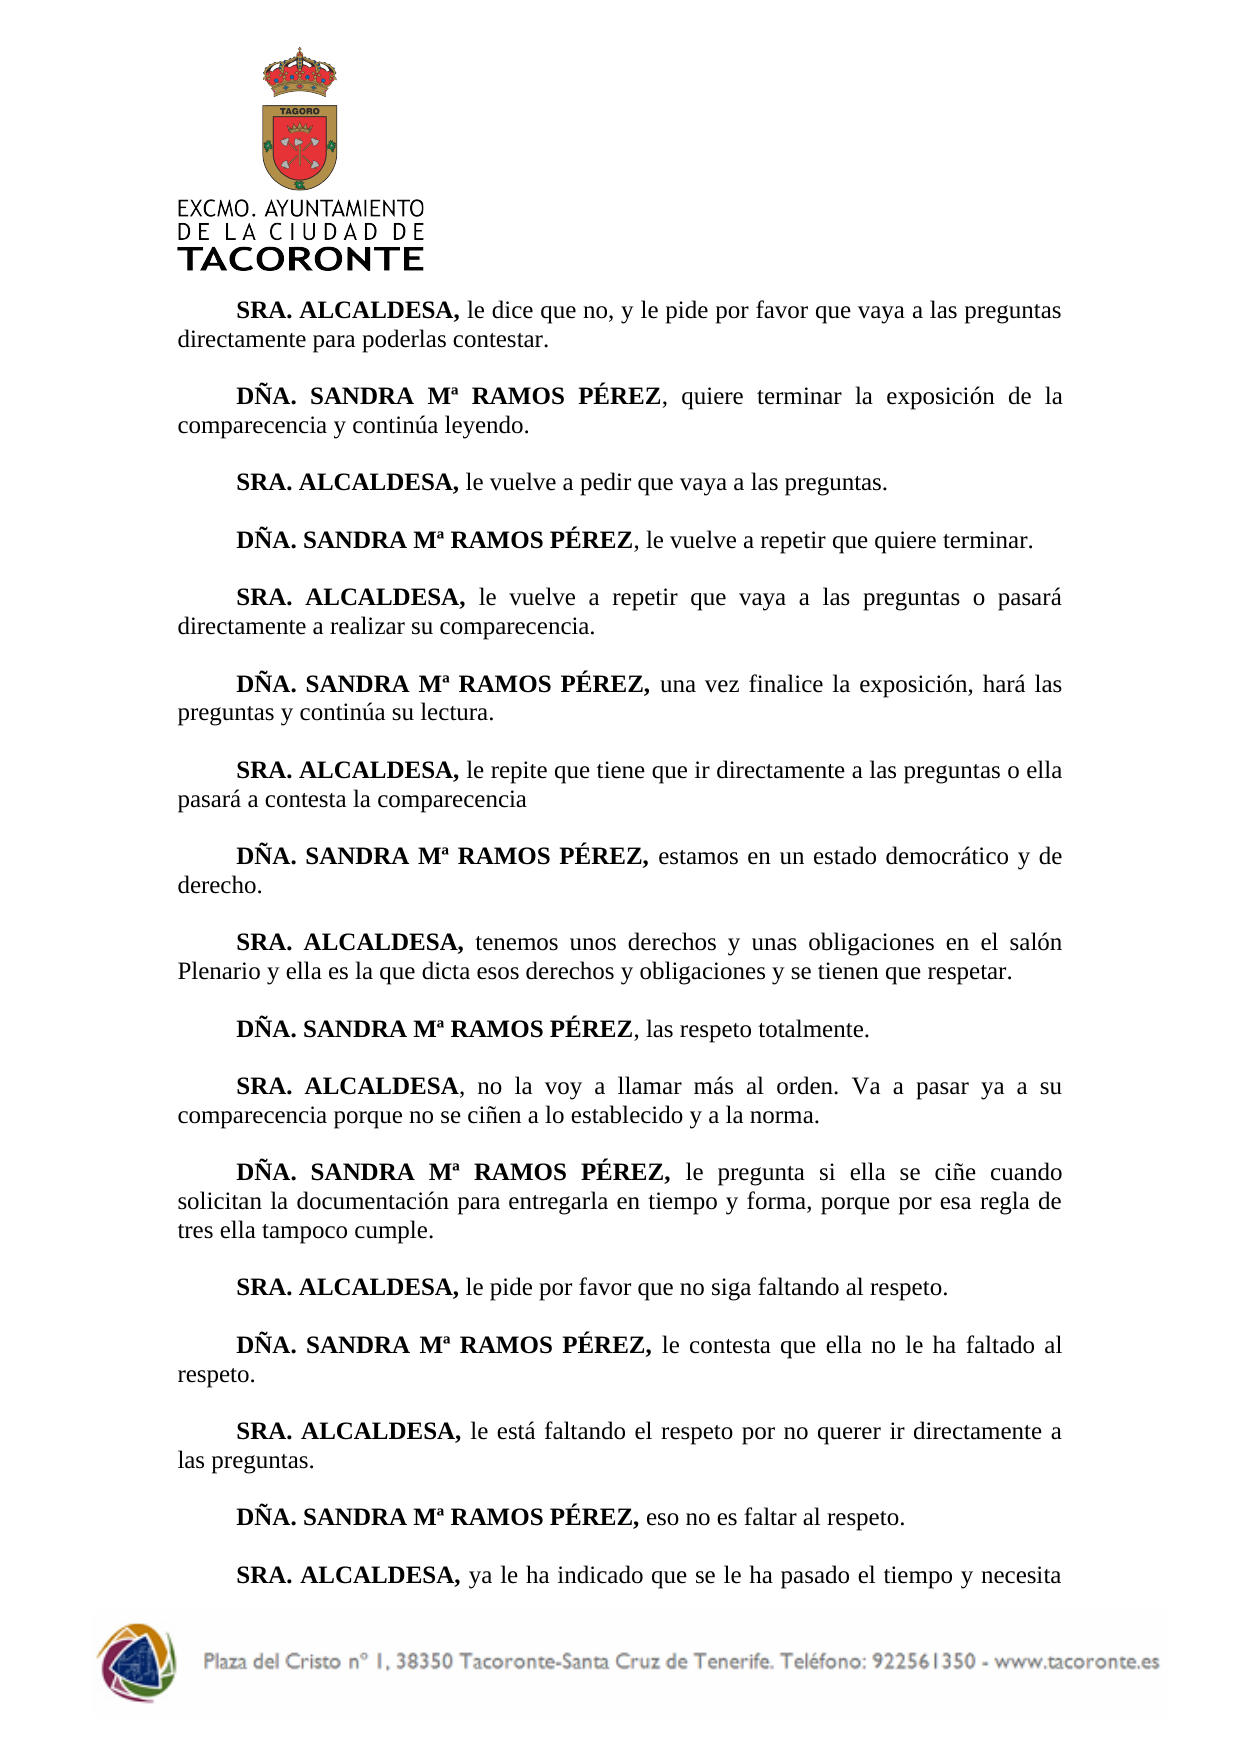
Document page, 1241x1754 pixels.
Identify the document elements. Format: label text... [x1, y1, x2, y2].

text DÑA. SANDRA Mª RAMOS PÉREZ, quiere terminar la exposición de la comparecencia y continúa leyendo. [177, 381, 1063, 439]
text SRA. ALCALDESA, no la voy a llamar más al orden. Va a pasar ya a su comparecencia porque no se ciñen a lo establecido y a la norma. [177, 1071, 1063, 1129]
text SRA. ALCALDESA, le vuelve a pedir que vaya a las preguntas. [177, 467, 1063, 496]
text DÑA. SANDRA Mª RAMOS PÉREZ, estamos en un estado democrático y de derecho. [177, 841, 1063, 899]
text SRA. ALCALDESA, le repite que tiene que ir directamente a las preguntas o ella pasará a contesta la comparecencia [177, 755, 1063, 812]
text SRA. ALCALDESA, tenemos unos derechos y unas obligaciones en el salón Plenario y ella es la que dicta esos derechos y obligaciones y se tienen que respetar. [177, 927, 1063, 985]
text SRA. ALCALDESA, ya le ha indicado que se le ha pasado el tiempo y necesita [177, 1560, 1063, 1589]
text DÑA. SANDRA Mª RAMOS PÉREZ, le pregunta si ella se ciñe cuando solicitan la documentación para entregarla en tiempo y forma, porque por esa regla de tres ella tampoco cumple. [177, 1157, 1063, 1244]
picture [177, 47, 424, 271]
text DÑA. SANDRA Mª RAMOS PÉREZ, le contesta que ella no le ha faltado al respeto. [177, 1330, 1063, 1387]
picture [90, 1610, 1170, 1718]
text SRA. ALCALDESA, le pide por favor que no siga faltando al respeto. [177, 1272, 1063, 1301]
text DÑA. SANDRA Mª RAMOS PÉREZ, eso no es faltar al respeto. [177, 1502, 1063, 1531]
text SRA. ALCALDESA, le dice que no, y le pide por favor que vaya a las preguntas directamente para poderlas contestar. [177, 295, 1063, 352]
text SRA. ALCALDESA, le está faltando el respeto por no querer ir directamente a las preguntas. [177, 1416, 1063, 1474]
text DÑA. SANDRA Mª RAMOS PÉREZ, una vez finalice la exposición, hará las preguntas y continúa su lectura. [177, 669, 1063, 726]
text SRA. ALCALDESA, le vuelve a repetir que vaya a las preguntas o pasará directamente a realizar su comparecencia. [177, 582, 1063, 640]
text DÑA. SANDRA Mª RAMOS PÉREZ, las respeto totalmente. [177, 1014, 1063, 1042]
text DÑA. SANDRA Mª RAMOS PÉREZ, le vuelve a repetir que quiere terminar. [177, 525, 1063, 554]
